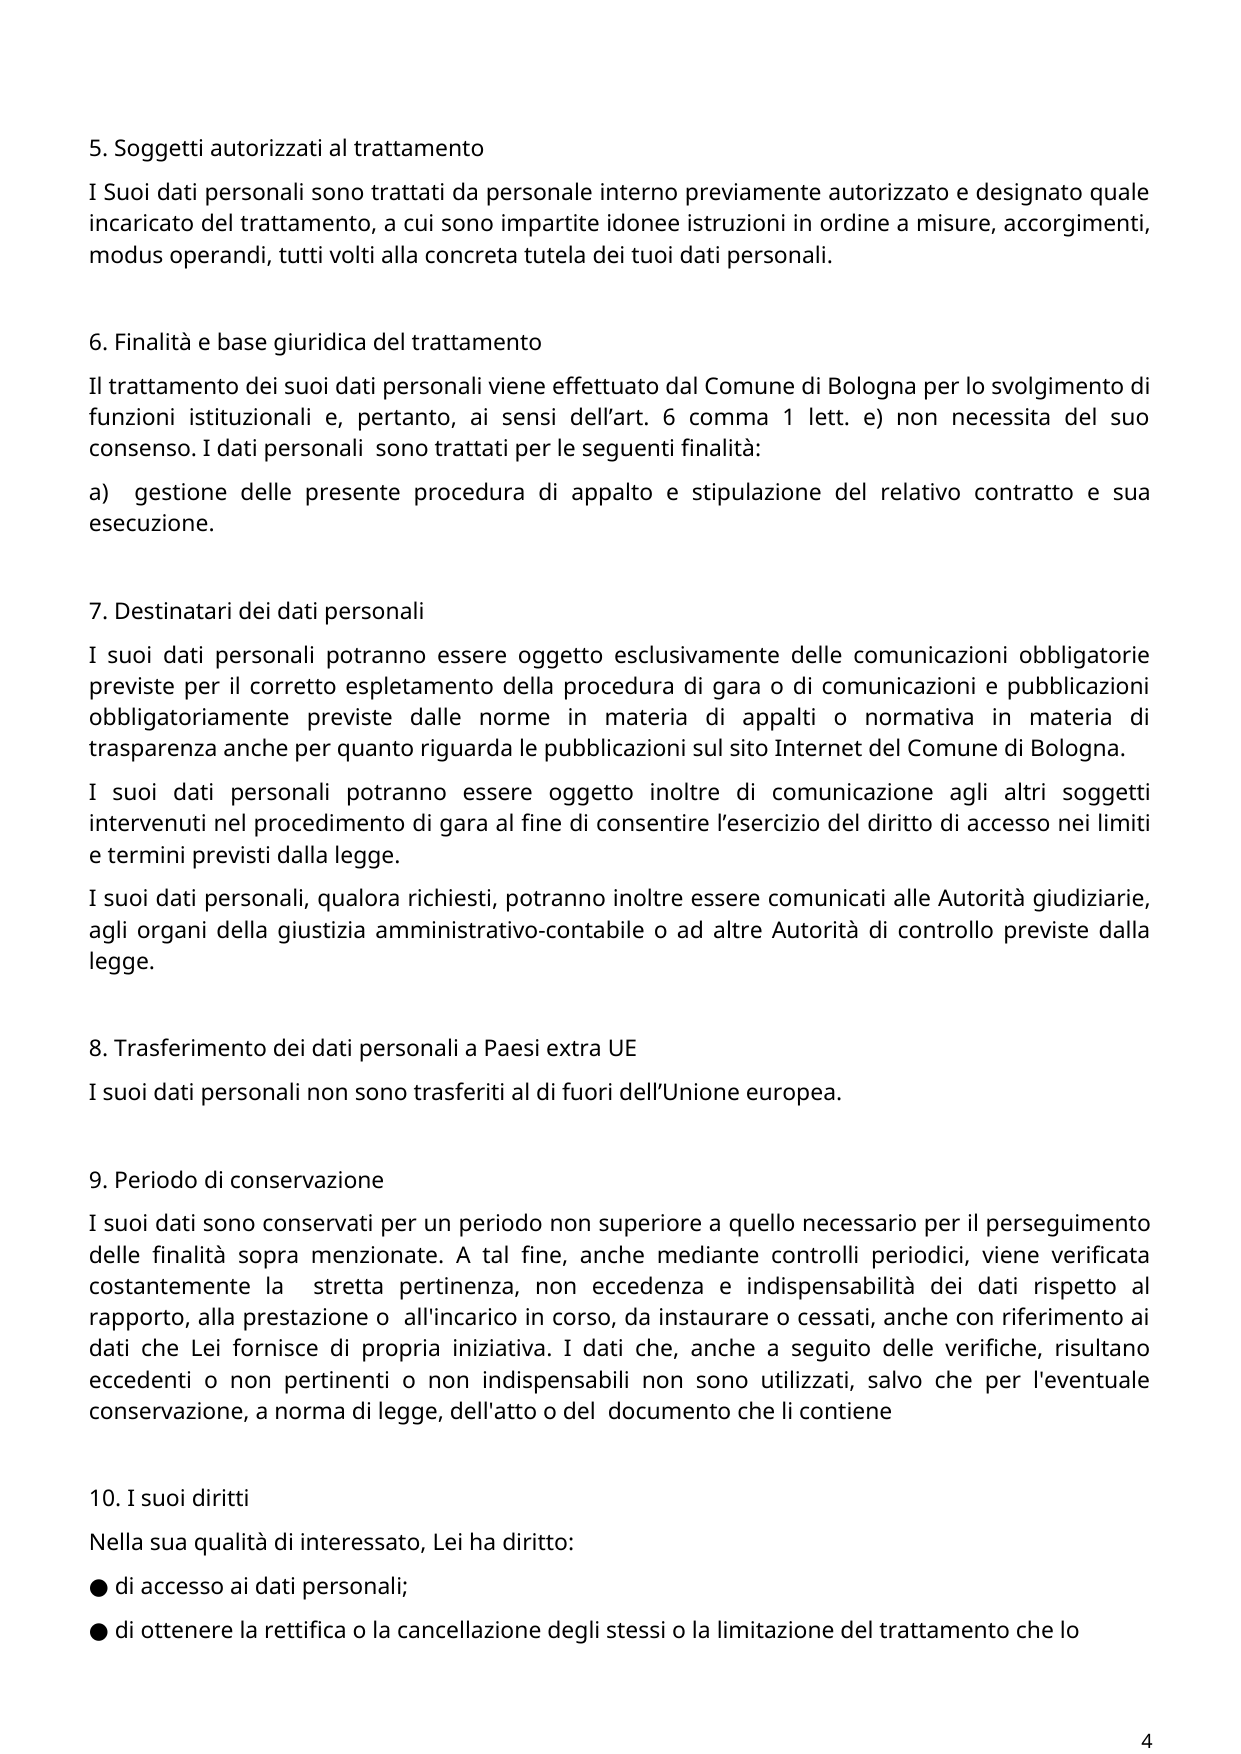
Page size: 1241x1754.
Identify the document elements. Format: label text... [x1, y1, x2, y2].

text Nella sua qualità di interessato, Lei ha diritto: [89, 1526, 1152, 1557]
text 9. Periodo di conservazione [89, 1164, 1152, 1195]
text a) gestione delle presente procedura di appalto e stipulazione del relativo contratto e sua esecuzione. [89, 476, 1152, 539]
text ● di ottenere la rettifica o la cancellazione degli stessi o la limitazione del trattamento che lo [89, 1614, 1152, 1645]
text ● di accesso ai dati personali; [89, 1570, 1152, 1601]
text I Suoi dati personali sono trattati da personale interno previamente autorizzato e designato quale incaricato del trattamento, a cui sono impartite idonee istruzioni in ordine a misure, accorgimenti, modus operandi, tutti volti alla concreta tutela dei tuoi dati personali. [89, 176, 1152, 270]
text 10. I suoi diritti [89, 1482, 1152, 1514]
text 6. Finalità e base giuridica del trattamento [89, 326, 1152, 357]
text I suoi dati sono conservati per un periodo non superiore a quello necessario per il perseguimento delle finalità sopra menzionate. A tal fine, anche mediante controlli periodici, viene verificata costantemente la stretta pertinenza, non eccedenza e indispensabilità dei dati rispetto al rapporto, alla prestazione o all'incarico in corso, da instaurare o cessati, anche con riferimento ai dati che Lei fornisce di propria iniziativa. I dati che, anche a seguito delle verifiche, risultano eccedenti o non pertinenti o non indispensabili non sono utilizzati, salvo che per l'eventuale conservazione, a norma di legge, dell'atto o del documento che li contiene [89, 1207, 1152, 1426]
text 5. Soggetti autorizzati al trattamento [89, 132, 1152, 164]
text 7. Destinatari dei dati personali [89, 595, 1152, 626]
text I suoi dati personali potranno essere oggetto inoltre di comunicazione agli altri soggetti intervenuti nel procedimento di gara al fine di consentire l’esercizio del diritto di accesso nei limiti e termini previsti dalla legge. [89, 776, 1152, 870]
text I suoi dati personali potranno essere oggetto esclusivamente delle comunicazioni obbligatorie previste per il corretto espletamento della procedura di gara o di comunicazioni e pubblicazioni obbligatoriamente previste dalle norme in materia di appalti o normativa in materia di trasparenza anche per quanto riguarda le pubblicazioni sul sito Internet del Comune di Bologna. [89, 639, 1152, 764]
text 8. Trasferimento dei dati personali a Paesi extra UE [89, 1032, 1152, 1064]
text I suoi dati personali, qualora richiesti, potranno inoltre essere comunicati alle Autorità giudiziarie, agli organi della giustizia amministrativo-contabile o ad altre Autorità di controllo previste dalla legge. [89, 882, 1152, 976]
text I suoi dati personali non sono trasferiti al di fuori dell’Unione europea. [89, 1076, 1152, 1107]
text Il trattamento dei suoi dati personali viene effettuato dal Comune di Bologna per lo svolgimento di funzioni istituzionali e, pertanto, ai sensi dell’art. 6 comma 1 lett. e) non necessita del suo consenso. I dati personali sono trattati per le seguenti finalità: [89, 370, 1152, 464]
